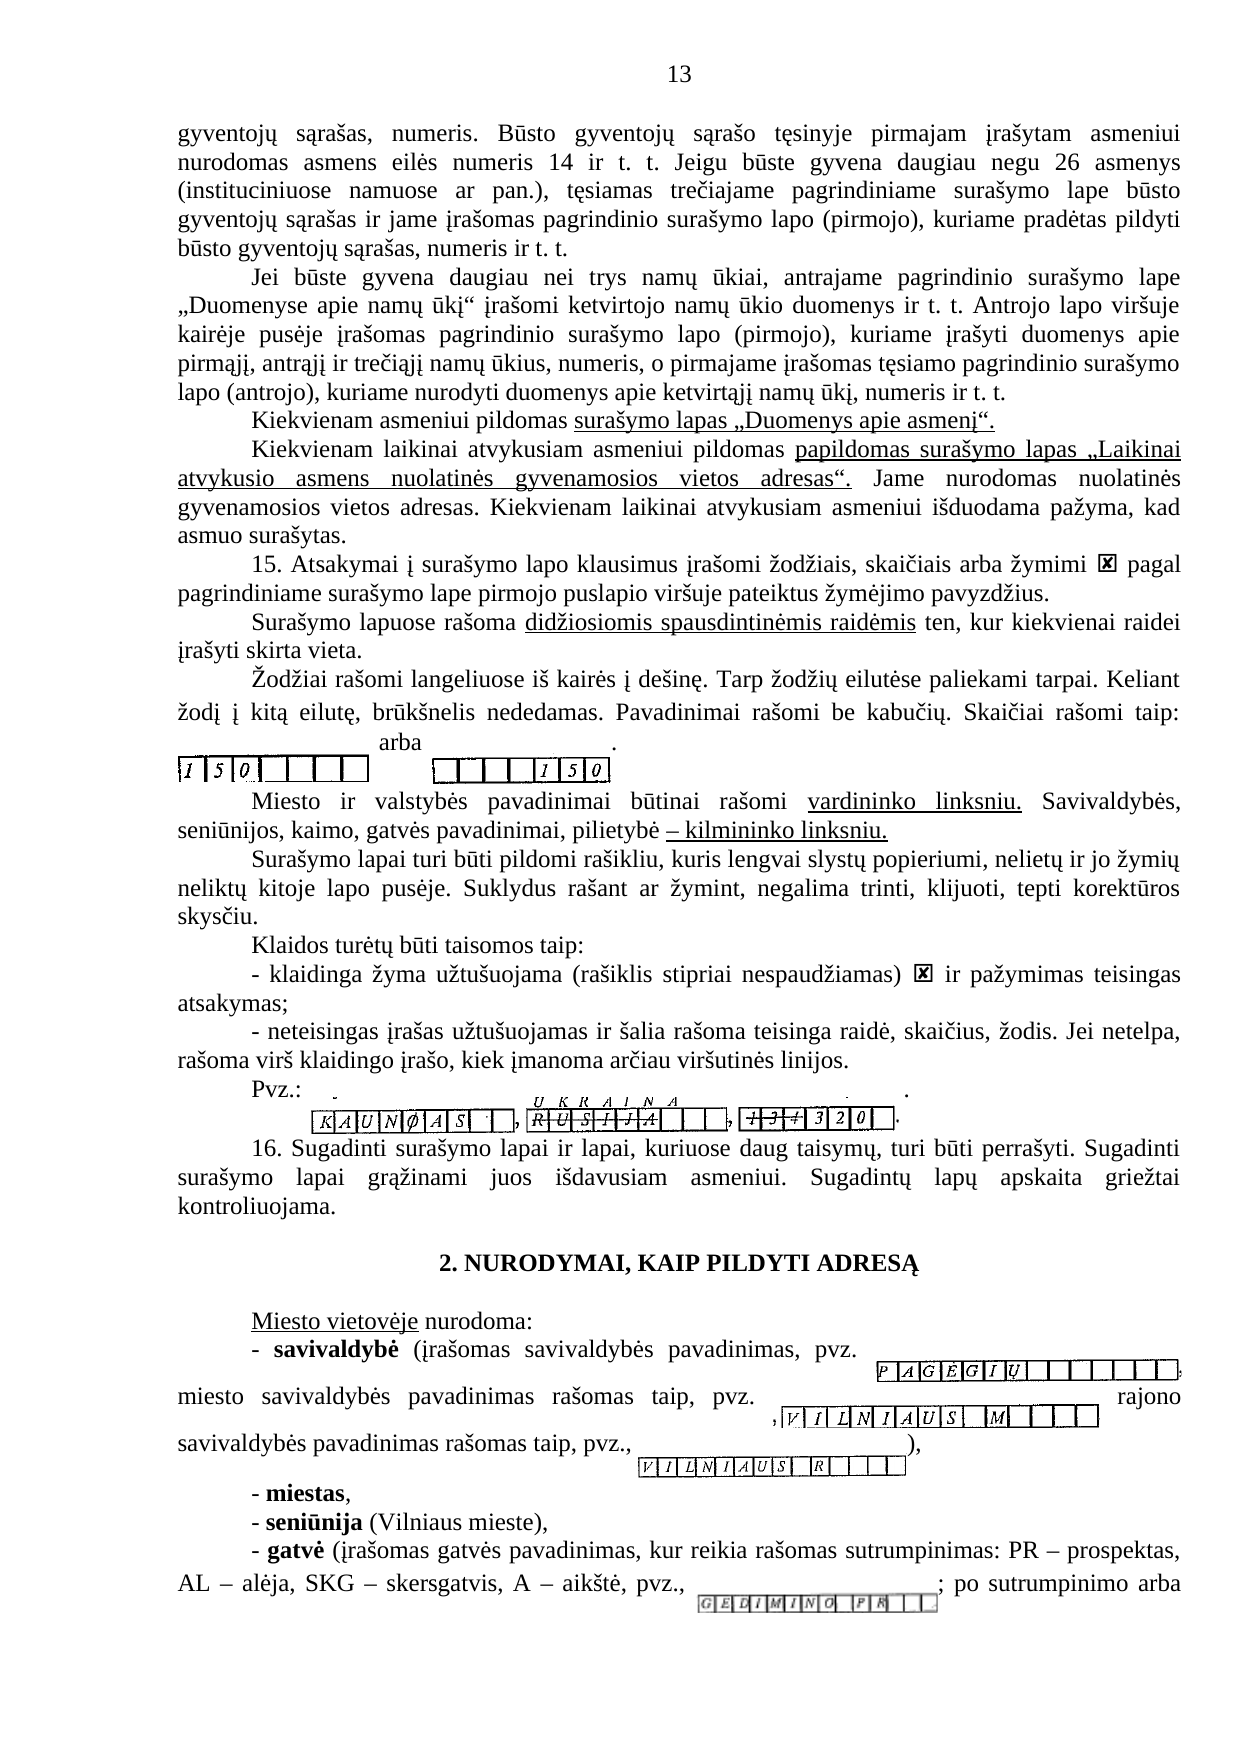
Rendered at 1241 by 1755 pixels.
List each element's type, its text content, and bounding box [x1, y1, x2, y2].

text Žodžiai rašomi langeliuose iš kairės į dešinę. Tarp žodžių eilutėse paliekami tarpai. Keliant žodį į kitą eilutę, brūkšnelis nededamas. Pavadinimai rašomi be kabučių. Skaičiai rašomi taip: arba . [177, 664, 1181, 786]
text Miesto ir valstybės pavadinimai būtinai rašomi vardininko linksniu. Savivaldybės, seniūnijos, kaimo, gatvės pavadinimai, pilietybė – kilmininko linksniu. [177, 786, 1181, 844]
text Surašymo lapai turi būti pildomi rašikliu, kuris lengvai slystų popieriumi, nelietų ir jo žymių neliktų kitoje lapo pusėje. Suklydus rašant ar žymint, negalima trinti, klijuoti, tepti korektūros skysčiu. [177, 844, 1181, 930]
text - gatvė (įrašomas gatvės pavadinimas, kur reikia rašomas sutrumpinimas: PR – prospektas, AL – alėja, SKG – skersgatvis, A – aikštė, pvz., ; po sutrumpinimo arba [177, 1535, 1181, 1613]
text - klaidinga žyma užtušuojama (rašiklis stipriai nespaudžiamas)  ir pažymimas teisingas atsakymas; [177, 959, 1181, 1016]
text 15. Atsakymai į surašymo lapo klausimus įrašomi žodžiais, skaičiais arba žymimi  pagal pagrindiniame surašymo lape pirmojo puslapio viršuje pateiktus žymėjimo pavyzdžius. [177, 549, 1181, 607]
text Miesto vietovėje nurodoma: [177, 1306, 1181, 1334]
text Jei būste gyvena daugiau nei trys namų ūkiai, antrajame pagrindinio surašymo lape „Duomenyse apie namų ūkį“ įrašomi ketvirtojo namų ūkio duomenys ir t. t. Antrojo lapo viršuje kairėje pusėje įrašomas pagrindinio surašymo lapo (pirmojo), kuriame įrašyti duomenys apie pirmąjį, antrąjį ir trečiąjį namų ūkius, numeris, o pirmajame įrašomas tęsiamo pagrindinio surašymo lapo (antrojo), kuriame nurodyti duomenys apie ketvirtąjį namų ūkį, numeris ir t. t. [177, 262, 1181, 406]
text Kiekvienam asmeniui pildomas surašymo lapas „Duomenys apie asmenį“. [177, 406, 1181, 434]
text Pvz.: . [177, 1074, 1181, 1133]
text Surašymo lapuose rašoma didžiosiomis spausdintinėmis raidėmis ten, kur kiekvienai raidei įrašyti skirta vieta. [177, 607, 1181, 664]
text - miestas, [177, 1478, 1181, 1507]
text 2. NURODYMAI, KAIP PILDYTI ADRESĄ [177, 1248, 1181, 1277]
text 16. Sugadinti surašymo lapai ir lapai, kuriuose daug taisymų, turi būti perrašyti. Sugadinti surašymo lapai grąžinami juos išdavusiam asmeniui. Sugadintų lapų apskaita griežtai kontroliuojama. [177, 1133, 1181, 1219]
text gyventojų sąrašas, numeris. Būsto gyventojų sąrašo tęsinyje pirmajam įrašytam asmeniui nurodomas asmens eilės numeris 14 ir t. t. Jeigu būste gyvena daugiau negu 26 asmenys (instituciniuose namuose ar pan.), tęsiamas trečiajame pagrindiniame surašymo lape būsto gyventojų sąrašas ir jame įrašomas pagrindinio surašymo lapo (pirmojo), kuriame pradėtas pildyti būsto gyventojų sąrašas, numeris ir t. t. [177, 118, 1181, 262]
text - seniūnija (Vilniaus mieste), [177, 1507, 1181, 1535]
text - savivaldybė (įrašomas savivaldybės pavadinimas, pvz. miesto savivaldybės pavadinimas rašomas taip, pvz. rajono savivaldybės pavadinimas rašomas taip, pvz., ), [177, 1334, 1181, 1478]
text Kiekvienam laikinai atvykusiam asmeniui pildomas papildomas surašymo lapas „Laikinai atvykusio asmens nuolatinės gyvenamosios vietos adresas“. Jame nurodomas nuolatinės gyvenamosios vietos adresas. Kiekvienam laikinai atvykusiam asmeniui išduodama pažyma, kad asmuo surašytas. [177, 434, 1181, 549]
text - neteisingas įrašas užtušuojamas ir šalia rašoma teisinga raidė, skaičius, žodis. Jei netelpa, rašoma virš klaidingo įrašo, kiek įmanoma arčiau viršutinės linijos. [177, 1016, 1181, 1074]
text Klaidos turėtų būti taisomos taip: [177, 930, 1181, 959]
